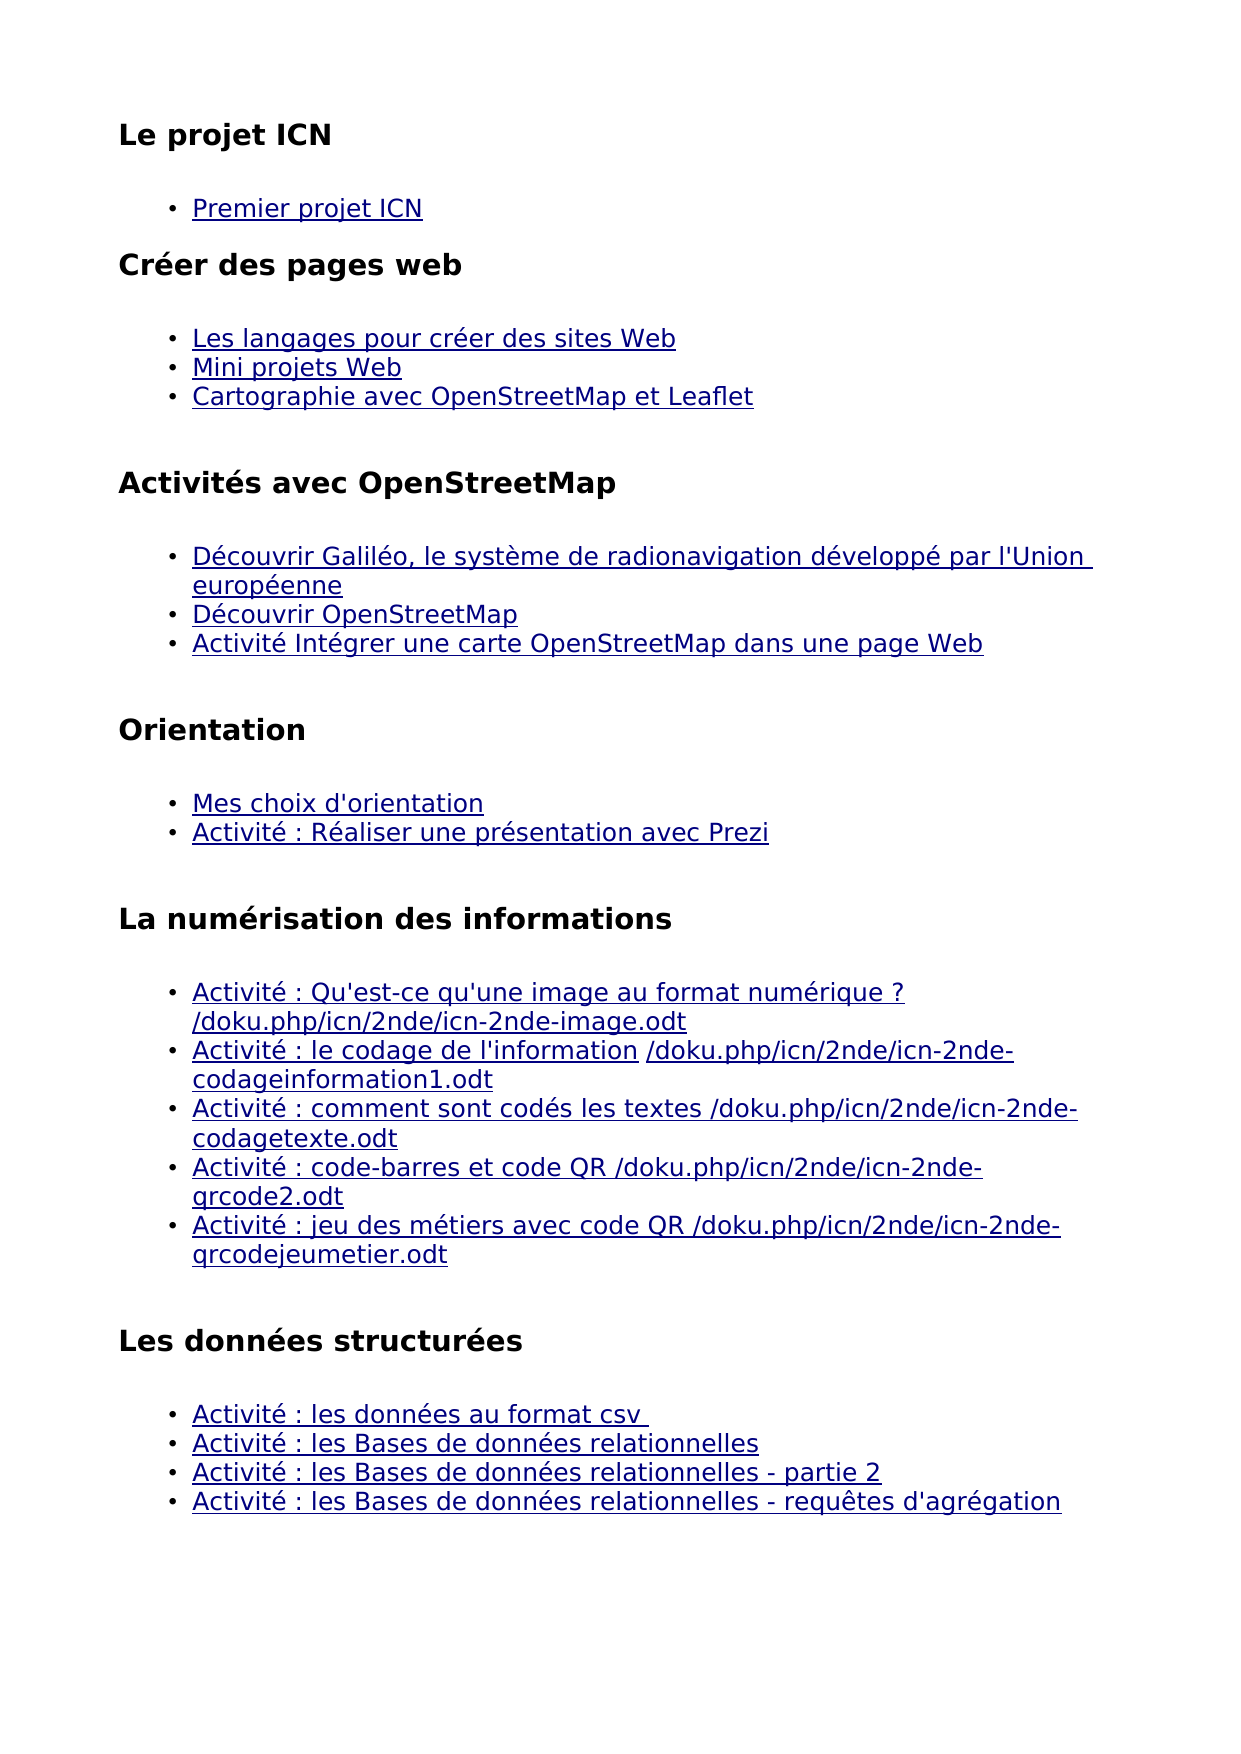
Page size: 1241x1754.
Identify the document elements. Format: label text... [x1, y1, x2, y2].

subtitle Activités avec OpenStreetMap [118, 466, 1122, 500]
list Activité : code-barres et code QR /doku.php/icn/2nde/icn-2nde-qrcode2.odt [177, 1153, 1122, 1211]
list Premier projet ICN [177, 194, 1122, 223]
subtitle La numérisation des informations [118, 902, 1122, 936]
list Cartographie avec OpenStreetMap et Leaflet [177, 382, 1122, 412]
list Activité : le codage de l'information /doku.php/icn/2nde/icn-2nde-codageinformation1.odt [177, 1036, 1122, 1094]
subtitle Le projet ICN [118, 118, 1122, 152]
list Activité : jeu des métiers avec code QR /doku.php/icn/2nde/icn-2nde-qrcodejeumetier.odt [177, 1211, 1122, 1269]
subtitle Créer des pages web [118, 248, 1122, 282]
list Activité : comment sont codés les textes /doku.php/icn/2nde/icn-2nde-codagetexte.odt [177, 1094, 1122, 1153]
list Activité : Réaliser une présentation avec Prezi [177, 818, 1122, 847]
list Activité : les données au format csv [177, 1400, 1122, 1429]
list Activité : les Bases de données relationnelles - partie 2 [177, 1458, 1122, 1487]
subtitle Les données structurées [118, 1324, 1122, 1358]
list Activité : Qu'est-ce qu'une image au format numérique ? /doku.php/icn/2nde/icn-2nde-image.odt [177, 978, 1122, 1036]
list Les langages pour créer des sites Web [177, 324, 1122, 353]
list Découvrir Galiléo, le système de radionavigation développé par l'Union européenne [177, 542, 1122, 600]
list Découvrir OpenStreetMap [177, 600, 1122, 629]
list Activité : les Bases de données relationnelles - requêtes d'agrégation [177, 1487, 1122, 1517]
list Activité : les Bases de données relationnelles [177, 1429, 1122, 1458]
list Activité Intégrer une carte OpenStreetMap dans une page Web [177, 629, 1122, 659]
list Mes choix d'orientation [177, 789, 1122, 818]
list Mini projets Web [177, 353, 1122, 382]
subtitle Orientation [118, 713, 1122, 747]
